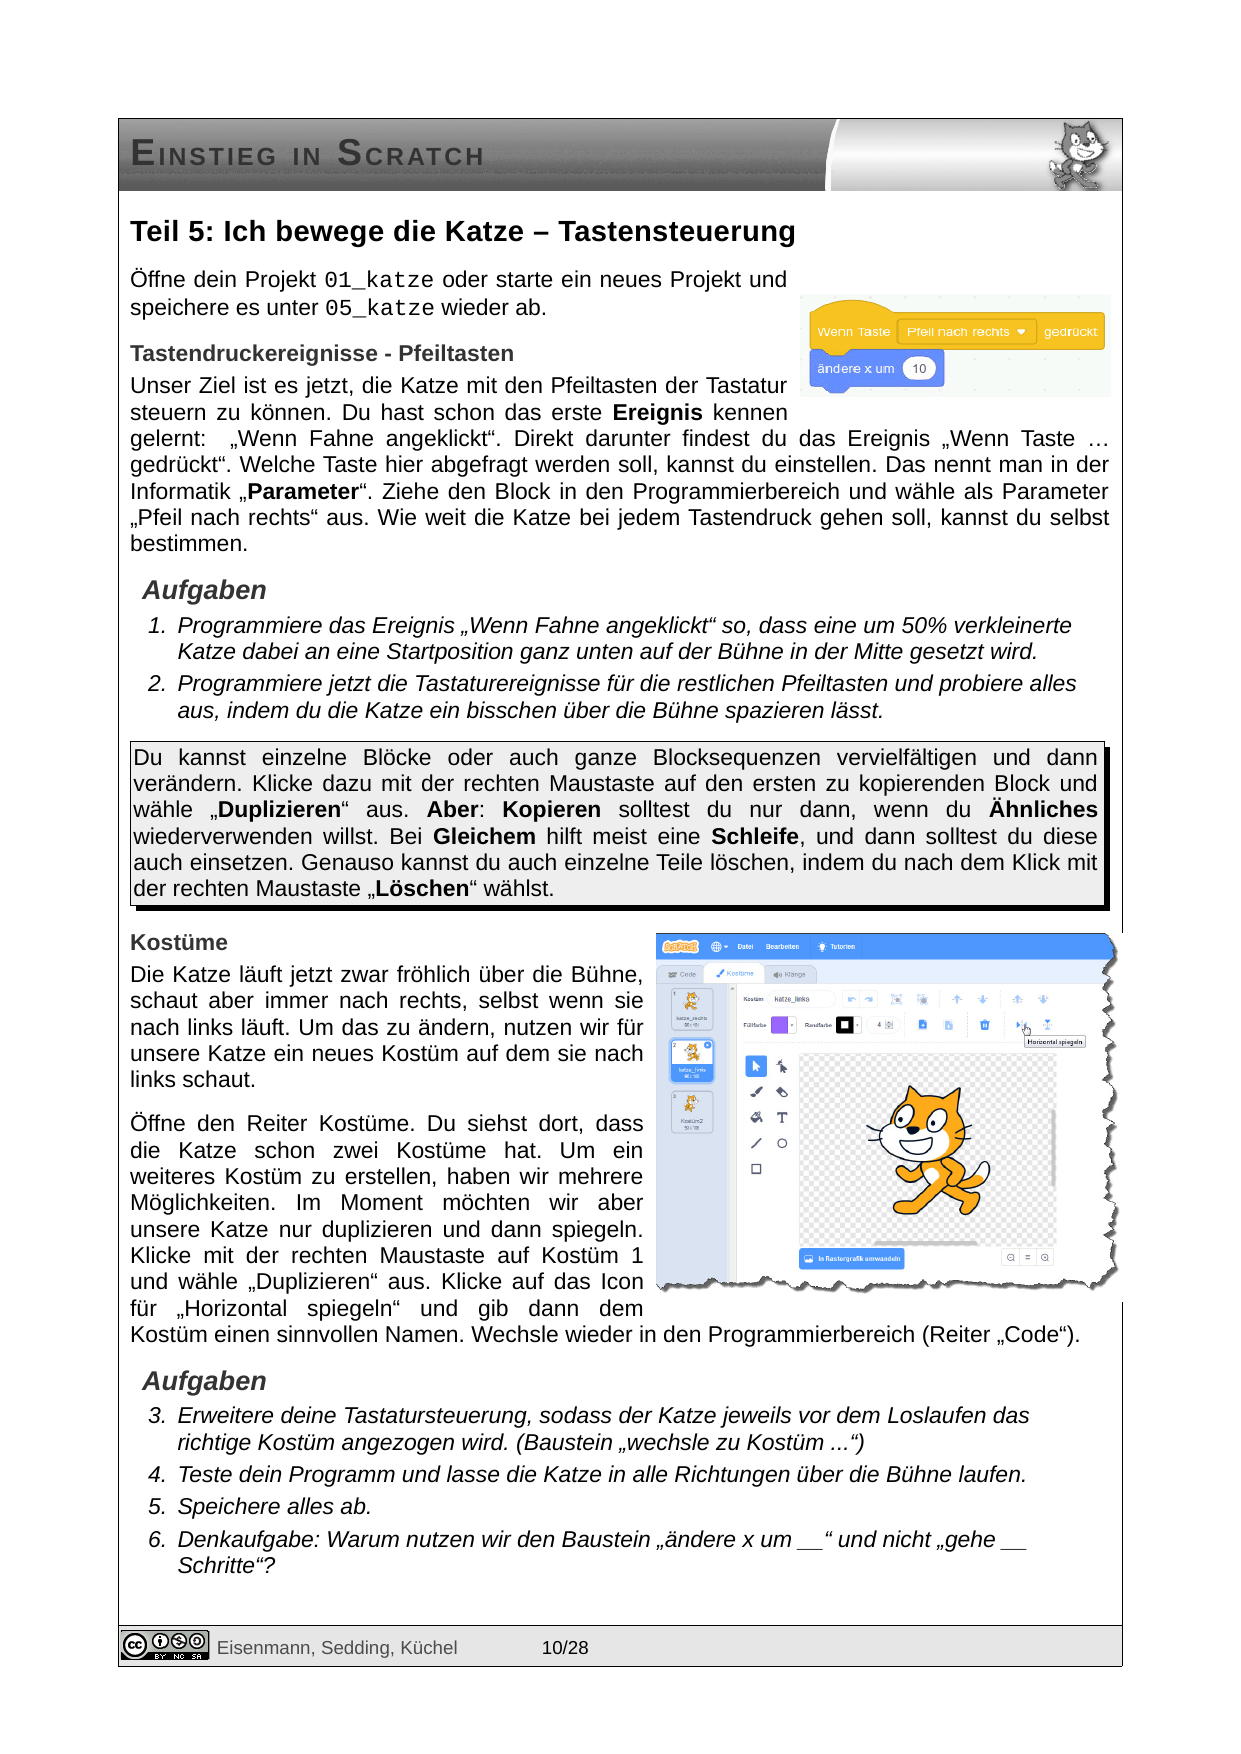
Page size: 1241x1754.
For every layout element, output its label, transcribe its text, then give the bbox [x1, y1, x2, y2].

picture [656, 933, 1127, 1302]
list Programmiere das Ereignis „Wenn Fahne angeklickt“ so, dass eine um 50% verkleinerte Katze dabei an eine Startposition ganz unten auf der Bühne in der Mitte gesetzt wird. [148, 612, 1092, 664]
list Denkaufgabe: Warum nutzen wir den Baustein „ändere x um __“ und nicht „gehe __ Schritte“? [148, 1526, 1092, 1578]
picture [119, 119, 1122, 191]
text Die Katze läuft jetzt zwar fröhlich über die Bühne, schaut aber immer nach rechts, selbst wenn sie nach links läuft. Um das zu ändern, nutzen wir für unsere Katze ein neues Kostüm auf dem sie nach links schaut. [130, 961, 656, 1092]
text Aufgaben [142, 574, 1092, 606]
text Aufgaben [142, 1365, 1092, 1396]
list Programmiere jetzt die Tastaturereignisse für die restlichen Pfeiltasten und probiere alles aus, indem du die Katze ein bisschen über die Bühne spazieren lässt. [148, 670, 1092, 723]
text Tastendruckereignisse - Pfeiltasten [130, 340, 799, 366]
text Öffne den Reiter Kostüme. Du siehst dort, dass die Katze schon zwei Kostüme hat. Um ein weiteres Kostüm zu erstellen, haben wir mehrere Möglichkeiten. Im Moment möchten wir aber unsere Katze nur duplizieren und dann spiegeln. Klicke mit der rechten Maustaste auf Kostüm 1 und wähle „Duplizieren“ aus. Klicke auf das Icon für „Horizontal spiegeln“ und gib dann dem Kostüm einen sinnvollen Namen. Wechsle wieder in den Programmierbereich (Reiter „Code“). [130, 1110, 1110, 1347]
text Du kannst einzelne Blöcke oder auch ganze Blocksequenzen vervielfältigen und dann verändern. Klicke dazu mit der rechten Maustaste auf den ersten zu kopierenden Block und wähle „Duplizieren“ aus. Aber: Kopieren solltest du nur dann, wenn du Ähnliches wiederverwenden willst. Bei Gleichem hilft meist eine Schleife, und dann solltest du diese auch einsetzen. Genauso kannst du auch einzelne Teile löschen, indem du nach dem Klick mit der rechten Maustaste „Löschen“ wählst. [131, 742, 1104, 905]
list Teste dein Programm und lasse die Katze in alle Richtungen über die Bühne laufen. [148, 1461, 1092, 1487]
picture [799, 294, 1112, 397]
text Kostüme [130, 928, 1110, 955]
list Speichere alles ab. [148, 1493, 1092, 1519]
list Erweitere deine Tastatursteuerung, sodass der Katze jeweils vor dem Loslaufen das richtige Kostüm angezogen wird. (Baustein „wechsle zu Kostüm ...“) [148, 1402, 1092, 1455]
subtitle Teil 5: Ich bewege die Katze – Tastensteuerung [130, 214, 1110, 248]
picture [120, 1630, 210, 1660]
text Unser Ziel ist es jetzt, die Katze mit den Pfeiltasten der Tastatur steuern zu können. Du hast schon das erste Ereignis kennen gelernt: „Wenn Fahne angeklickt“. Direkt darunter findest du das Ereignis „Wenn Taste … gedrückt“. Welche Taste hier abgefragt werden soll, kannst du einstellen. Das nennt man in der Informatik „Parameter“. Ziehe den Block in den Programmierbereich und wähle als Parameter „Pfeil nach rechts“ aus. Wie weit die Katze bei jedem Tastendruck gehen soll, kannst du selbst bestimmen. [130, 372, 1110, 557]
text Öffne dein Projekt 01_katze oder starte ein neues Projekt und speichere es unter 05_katze wieder ab. [130, 266, 1110, 322]
